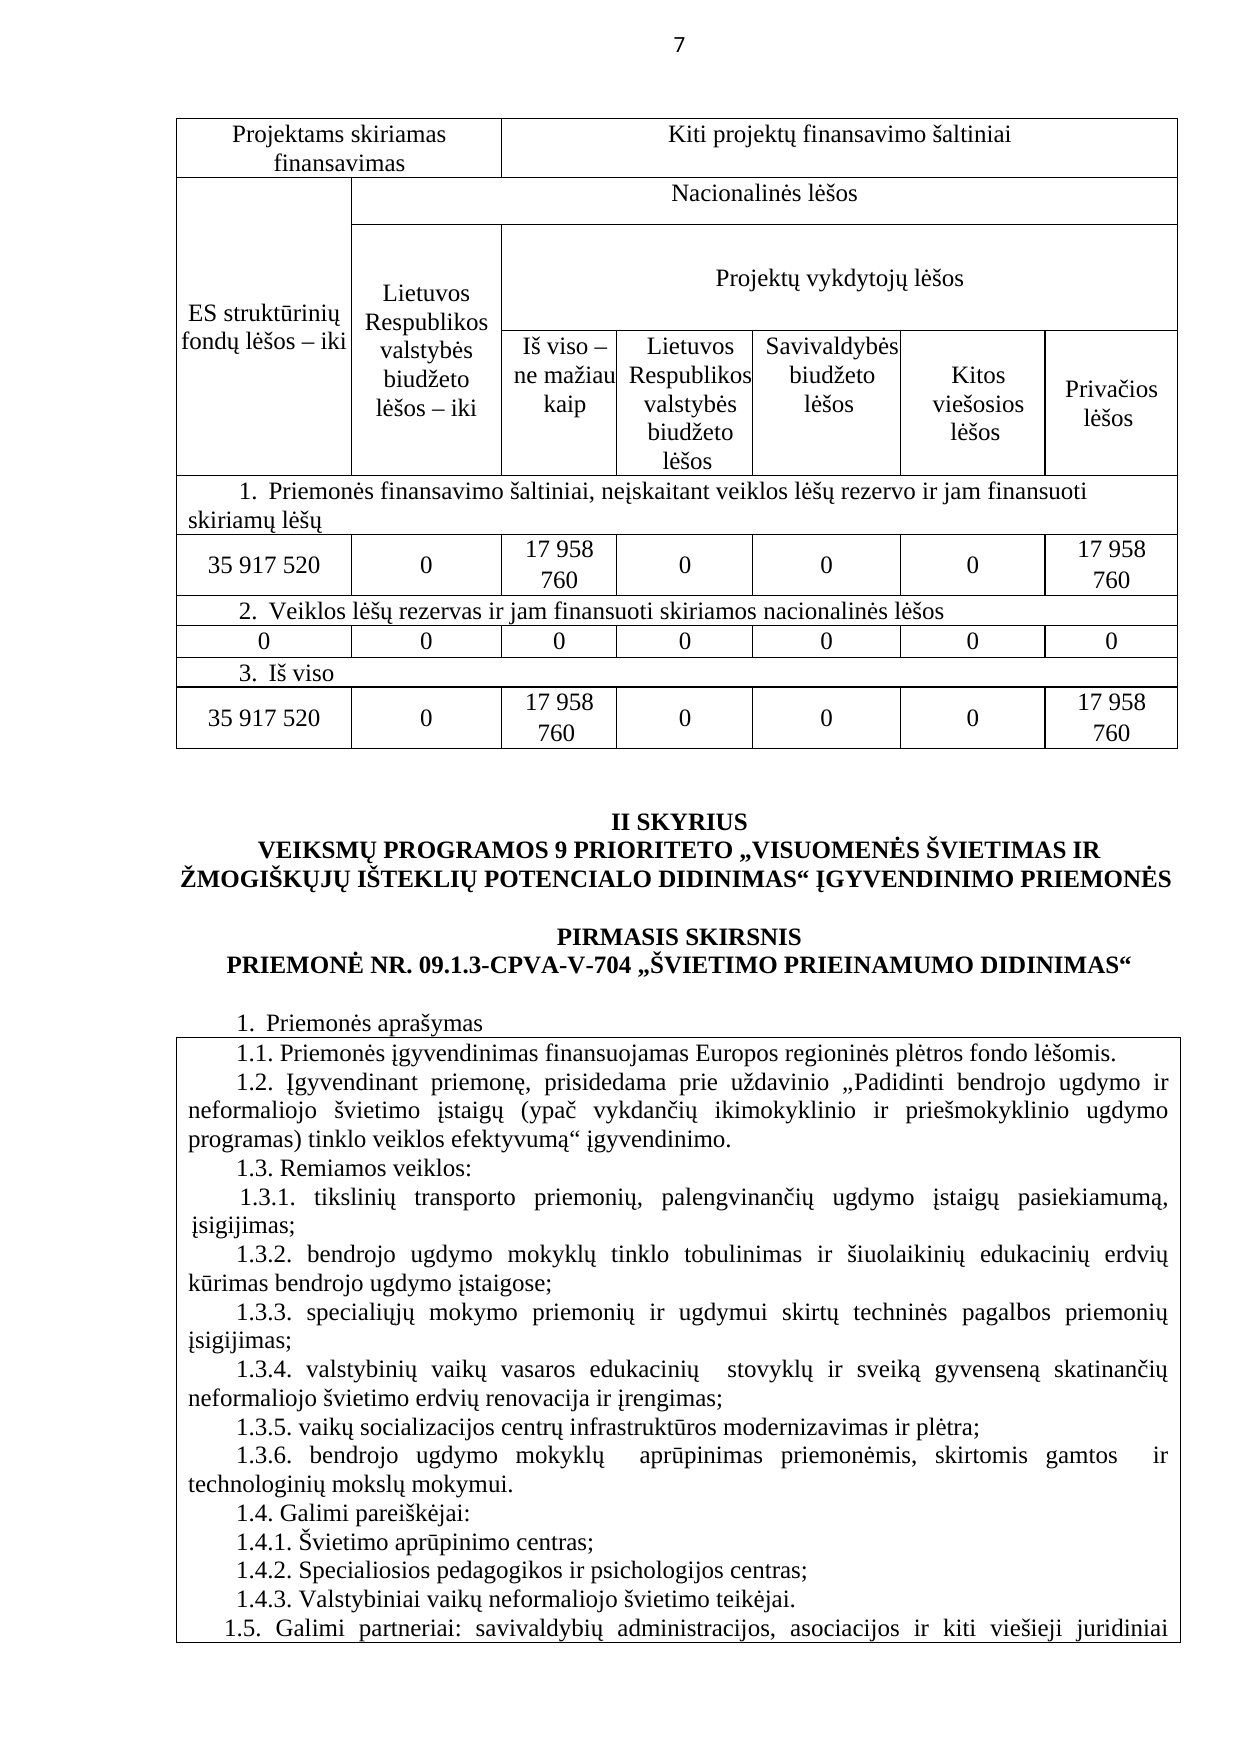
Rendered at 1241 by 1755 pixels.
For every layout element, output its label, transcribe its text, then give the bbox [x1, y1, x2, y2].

table_cell 0 [502, 626, 616, 657]
table_cell 0 [617, 535, 752, 595]
table_cell 0 [617, 626, 752, 657]
table_cell Nacionalinės lėšos [352, 178, 1177, 224]
table_cell 3. Iš viso [177, 658, 1177, 686]
table_cell 0 [753, 535, 900, 595]
table_cell 0 [617, 688, 752, 748]
table_cell 0 [901, 535, 1044, 595]
table_cell Projektų vykdytojų lėšos [502, 225, 1177, 330]
text II SKYRIUS [177, 807, 1181, 836]
table_cell 0 [901, 688, 1044, 748]
table_cell 17 958 760 [1046, 535, 1177, 595]
table_cell 1.5. Galimi partneriai: savivaldybių administracijos, asociacijos ir kiti viešieji juridiniai [177, 1613, 1180, 1642]
table_cell 1.3. Remiamos veiklos: 1.3.1. tikslinių transporto priemonių, palengvinančių ugdymo įstaigų pasiekiamumą, įsigijimas; 1.3.2. bendrojo ugdymo mokyklų tinklo tobulinimas ir šiuolaikinių edukacinių erdvių kūrimas bendrojo ugdymo įstaigose; 1.3.3. specialiųjų mokymo priemonių ir ugdymui skirtų techninės pagalbos priemonių įsigijimas; 1.3.4. valstybinių vaikų vasaros edukacinių stovyklų ir sveiką gyvenseną skatinančių neformaliojo švietimo erdvių renovacija ir įrengimas; 1.3.5. vaikų socializacijos centrų infrastruktūros modernizavimas ir plėtra; 1.3.6. bendrojo ugdymo mokyklų aprūpinimas priemonėmis, skirtomis gamtos ir technologinių mokslų mokymui. [177, 1153, 1180, 1498]
table_cell 0 [753, 626, 900, 657]
table_cell 17 958 760 [502, 535, 616, 595]
table_cell 17 958 760 [1046, 688, 1177, 748]
table_cell Privačios lėšos [1046, 331, 1177, 475]
table_cell Lietuvos Respublikos valstybės biudžeto lėšos – iki [352, 225, 501, 475]
table_cell 0 [1046, 626, 1177, 657]
table_cell 0 [352, 688, 501, 748]
table_header 1.1. Priemonės įgyvendinimas finansuojamas Europos regioninės plėtros fondo lėšomis. [177, 1038, 1180, 1067]
table_header Kiti projektų finansavimo šaltiniai [502, 119, 1177, 177]
table_cell 1. Priemonės finansavimo šaltiniai, neįskaitant veiklos lėšų rezervo ir jam finansuoti skiriamų lėšų [177, 476, 1177, 533]
table_cell Kitos viešosios lėšos [901, 331, 1044, 475]
table_cell 1.4. Galimi pareiškėjai: 1.4.1. Švietimo aprūpinimo centras; 1.4.2. Specialiosios pedagogikos ir psichologijos centras; 1.4.3. Valstybiniai vaikų neformaliojo švietimo teikėjai. [177, 1498, 1180, 1613]
table_cell 0 [352, 535, 501, 595]
table_cell 1.2. Įgyvendinant priemonę, prisidedama prie uždavinio „Padidinti bendrojo ugdymo ir neformaliojo švietimo įstaigų (ypač vykdančių ikimokyklinio ir priešmokyklinio ugdymo programas) tinklo veiklos efektyvumą“ įgyvendinimo. [177, 1067, 1180, 1153]
table_cell 0 [352, 626, 501, 657]
table_header Projektams skiriamas finansavimas [177, 119, 501, 177]
table_cell 0 [177, 626, 351, 657]
text PRIEMONĖ NR. 09.1.3-CPVA-V-704 „ŠVIETIMO PRIEINAMUMO DIDINIMAS“ [177, 951, 1181, 979]
table_cell ES struktūrinių fondų lėšos – iki [177, 178, 351, 475]
table_cell 0 [901, 626, 1044, 657]
text VEIKSMŲ PROGRAMOS 9 PRIORITETO „VISUOMENĖS ŠVIETIMAS IR ŽMOGIŠKŲJŲ IŠTEKLIŲ POTENCIALO DIDINIMAS“ ĮGYVENDINIMO PRIEMONĖS [177, 836, 1181, 893]
table_cell Lietuvos Respublikos valstybės biudžeto lėšos [617, 331, 752, 475]
table_cell Savivaldybės biudžeto lėšos [753, 331, 900, 475]
table_cell 2. Veiklos lėšų rezervas ir jam finansuoti skiriamos nacionalinės lėšos [177, 596, 1177, 625]
table_cell 17 958 760 [502, 688, 616, 748]
table_cell Iš viso – ne mažiau kaip [502, 331, 616, 475]
table_cell 35 917 520 [177, 688, 351, 748]
table_cell 35 917 520 [177, 535, 351, 595]
text 1. Priemonės aprašymas [236, 1008, 1181, 1037]
text PIRMASIS SKIRSNIS [177, 922, 1181, 951]
table_cell 0 [753, 688, 900, 748]
